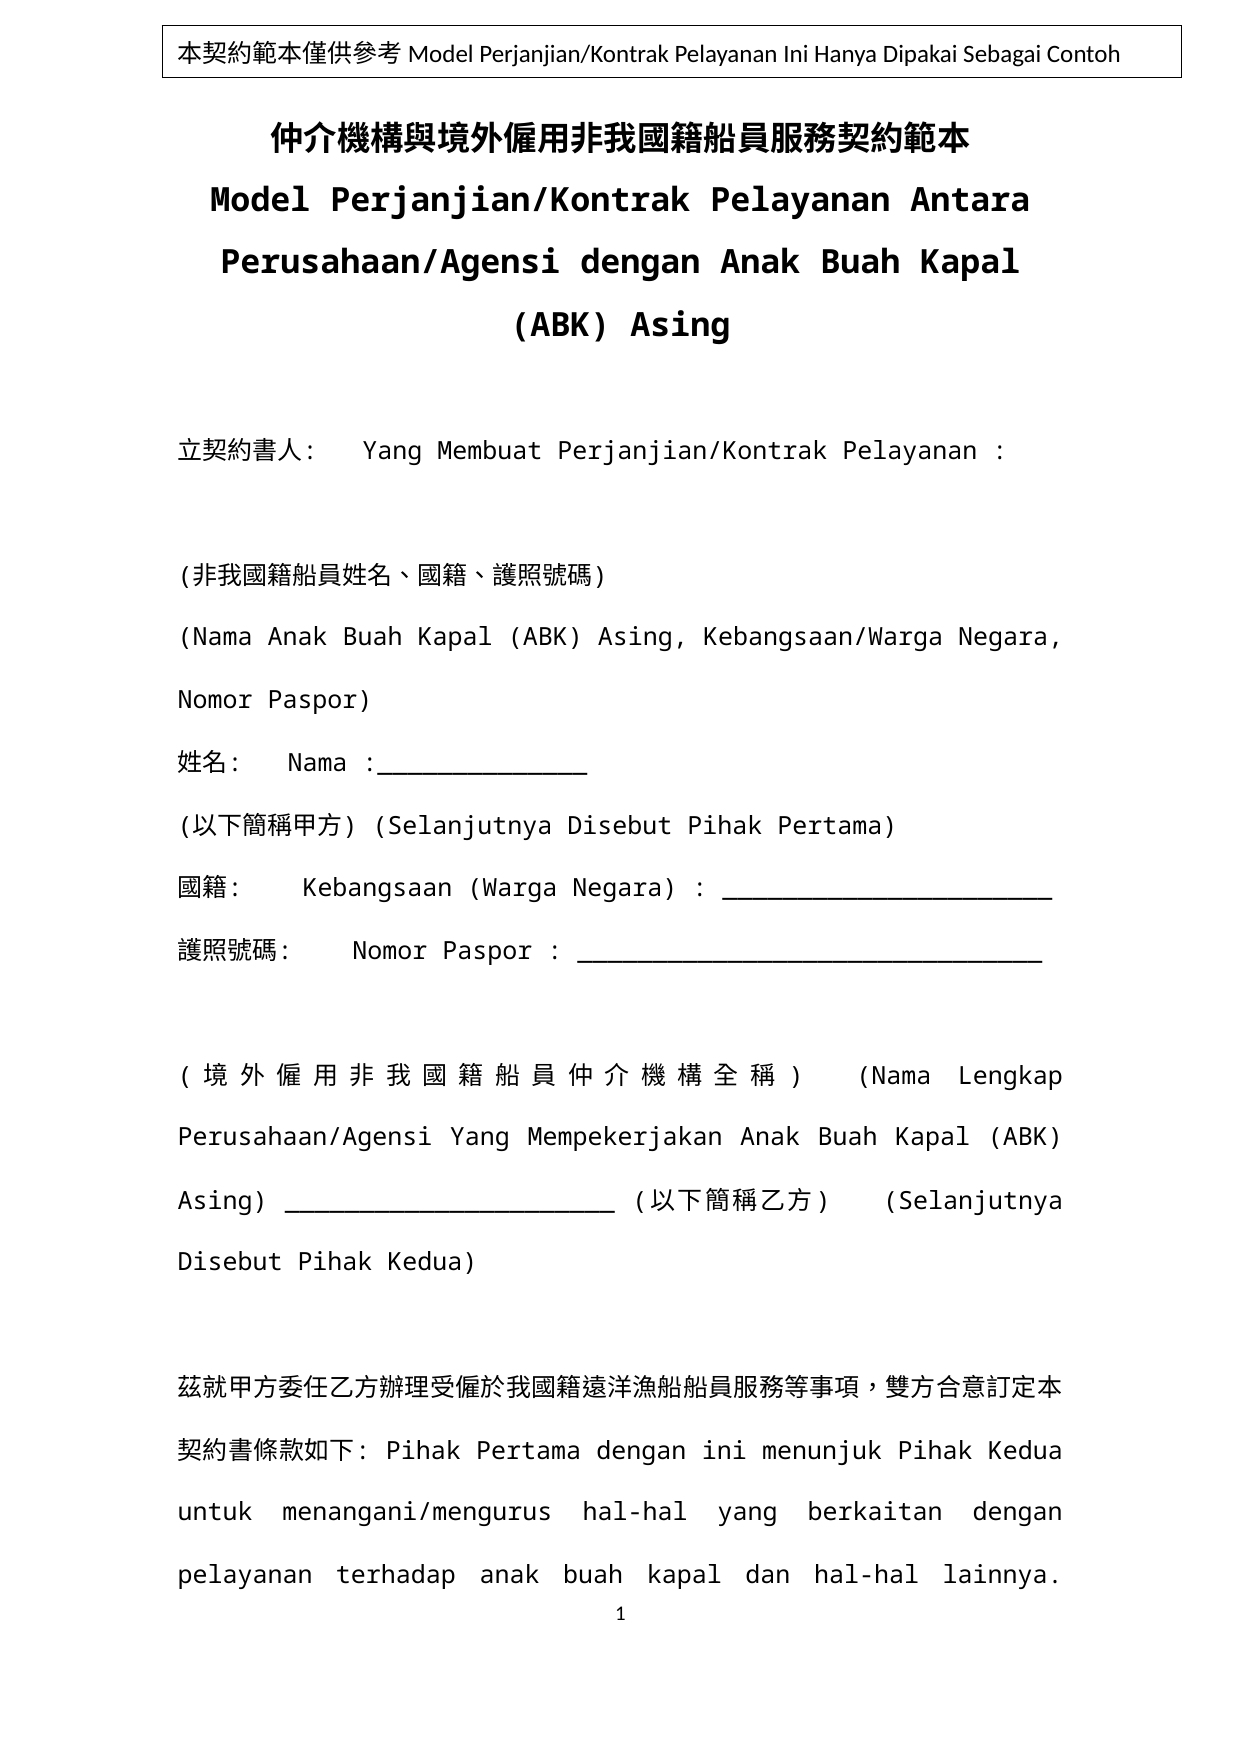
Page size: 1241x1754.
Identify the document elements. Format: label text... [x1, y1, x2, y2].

text 立契約書人: Yang Membuat Perjanjian/Kontrak Pelayanan : [177, 407, 1063, 469]
text 國籍: Kebangsaan (Warga Negara) : ______________________ [177, 844, 1063, 907]
text Model Perjanjian/Kontrak Pelayanan Antara Perusahaan/Agensi dengan Anak Buah Kapal (ABK) Asing [177, 157, 1063, 344]
text 仲介機構與境外僱用非我國籍船員服務契約範本 [177, 94, 1063, 157]
text 茲就甲方委任乙方辦理受僱於我國籍遠洋漁船船員服務等事項，雙方合意訂定本契約書條款如下: Pihak Pertama dengan ini menunjuk Pihak Kedua untuk menangani/mengurus hal-hal yang berkaitan dengan pelayanan terhadap anak buah kapal dan hal-hal lainnya. [177, 1344, 1063, 1594]
text 本契約範本僅供參考Model Perjanjian/Kontrak Pelayanan Ini Hanya Dipakai Sebagai Contoh [178, 34, 1166, 70]
text (境外僱用非我國籍船員仲介機構全稱) (Nama Lengkap Perusahaan/Agensi Yang Mempekerjakan Anak Buah Kapal (ABK) Asing) ______________________ (以下簡稱乙方) (Selanjutnya Disebut Pihak Kedua) [177, 1032, 1063, 1282]
text 護照號碼: Nomor Paspor : _______________________________ [177, 907, 1063, 969]
text 姓名: Nama :______________ [177, 719, 1063, 782]
text (非我國籍船員姓名、國籍、護照號碼) [177, 532, 1063, 594]
text (Nama Anak Buah Kapal (ABK) Asing, Kebangsaan/Warga Negara, Nomor Paspor) [177, 594, 1063, 719]
text [163, 26, 1181, 77]
text (以下簡稱甲方) (Selanjutnya Disebut Pihak Pertama) [177, 782, 1063, 844]
